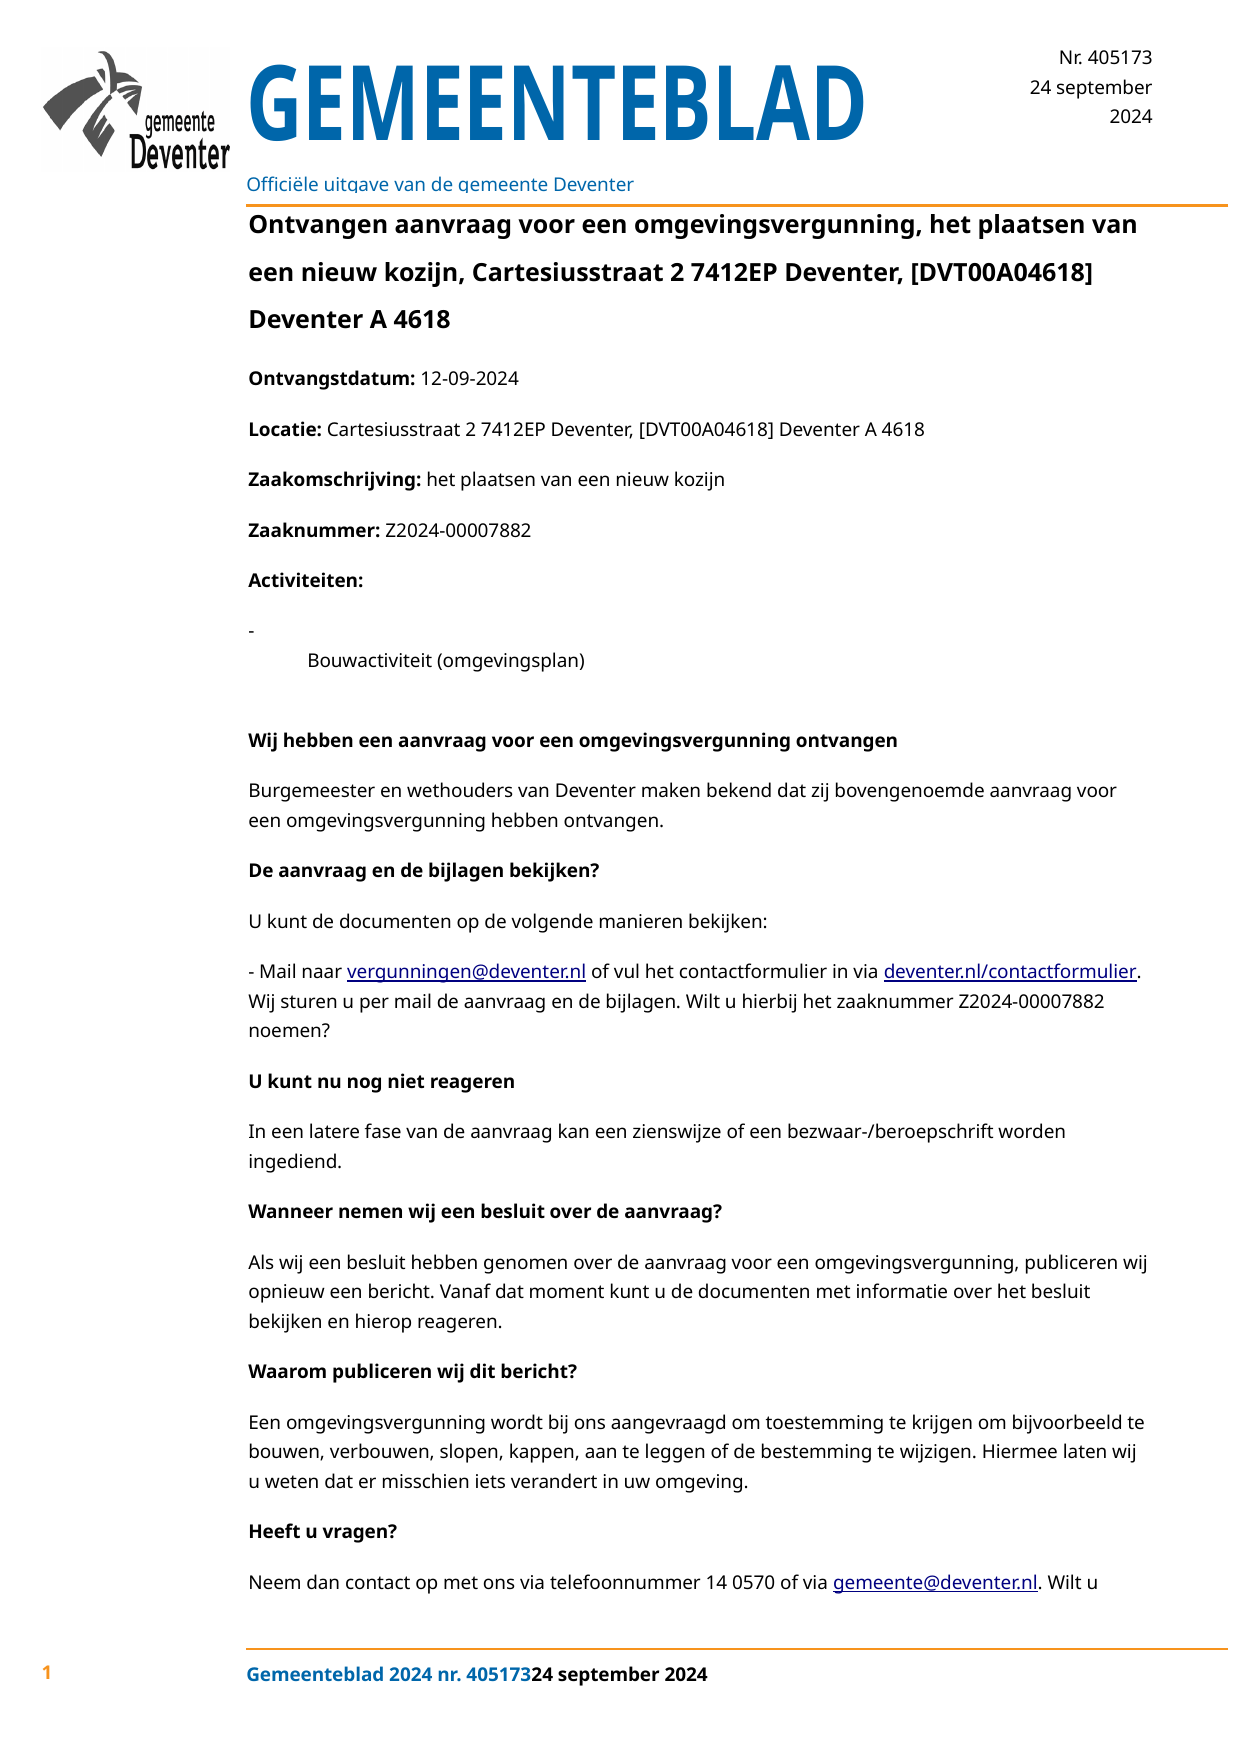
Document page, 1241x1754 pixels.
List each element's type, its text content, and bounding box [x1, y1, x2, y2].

list Bouwactiviteit (omgevingsplan) [248, 647, 1152, 673]
text Waarom publiceren wij dit bericht? [248, 1358, 1152, 1384]
text De aanvraag en de bijlagen bekijken? [248, 858, 1152, 883]
text Zaaknummer: Z2024-00007882 [248, 517, 1152, 542]
text Zaakomschrijving: het plaatsen van een nieuw kozijn [248, 466, 1152, 492]
text Een omgevingsvergunning wordt bij ons aangevraagd om toestemming te krijgen om bijvoorbeeld te bouwen, verbouwen, slopen, kappen, aan te leggen of de bestemming te wijzigen. Hiermee laten wij u weten dat er misschien iets verandert in uw omgeving. [248, 1409, 1152, 1494]
text Burgemeester en wethouders van Deventer maken bekend dat zij bovengenoemde aanvraag voor een omgevingsvergunning hebben ontvangen. [248, 778, 1152, 833]
picture [41, 47, 231, 172]
text Locatie: Cartesiusstraat 2 7412EP Deventer, [DVT00A04618] Deventer A 4618 [248, 416, 1152, 442]
text Als wij een besluit hebben genomen over de aanvraag voor een omgevingsvergunning, publiceren wij opnieuw een bericht. Vanaf dat moment kunt u de documenten met informatie over het besluit bekijken en hierop reageren. [248, 1249, 1152, 1334]
text Ontvangen aanvraag voor een omgevingsvergunning, het plaatsen van een nieuw kozijn, Cartesiusstraat 2 7412EP Deventer, [DVT00A04618] Deventer A 4618 [248, 207, 1152, 336]
text Ontvangstdatum: 12-09-2024 [248, 366, 1152, 391]
text In een latere fase van de aanvraag kan een zienswijze of een bezwaar-/beroepschrift worden ingediend. [248, 1118, 1152, 1174]
text Heeft u vragen? [248, 1518, 1152, 1544]
text Wij hebben een aanvraag voor een omgevingsvergunning ontvangen [248, 727, 1152, 753]
text U kunt de documenten op de volgende manieren bekijken: [248, 908, 1152, 934]
text Neem dan contact op met ons via telefoonnummer 14 0570 of via gemeente@deventer.nl. Wilt u [248, 1569, 1152, 1594]
text Wanneer nemen wij een besluit over de aanvraag? [248, 1198, 1152, 1224]
text U kunt nu nog niet reageren [248, 1068, 1152, 1094]
text - Mail naar vergunningen@deventer.nl of vul het contactformulier in via deventer.nl/contactformulier. Wij sturen u per mail de aanvraag en de bijlagen. Wilt u hierbij het zaaknummer Z2024-00007882 noemen? [248, 958, 1152, 1043]
text Activiteiten: [248, 567, 1152, 593]
